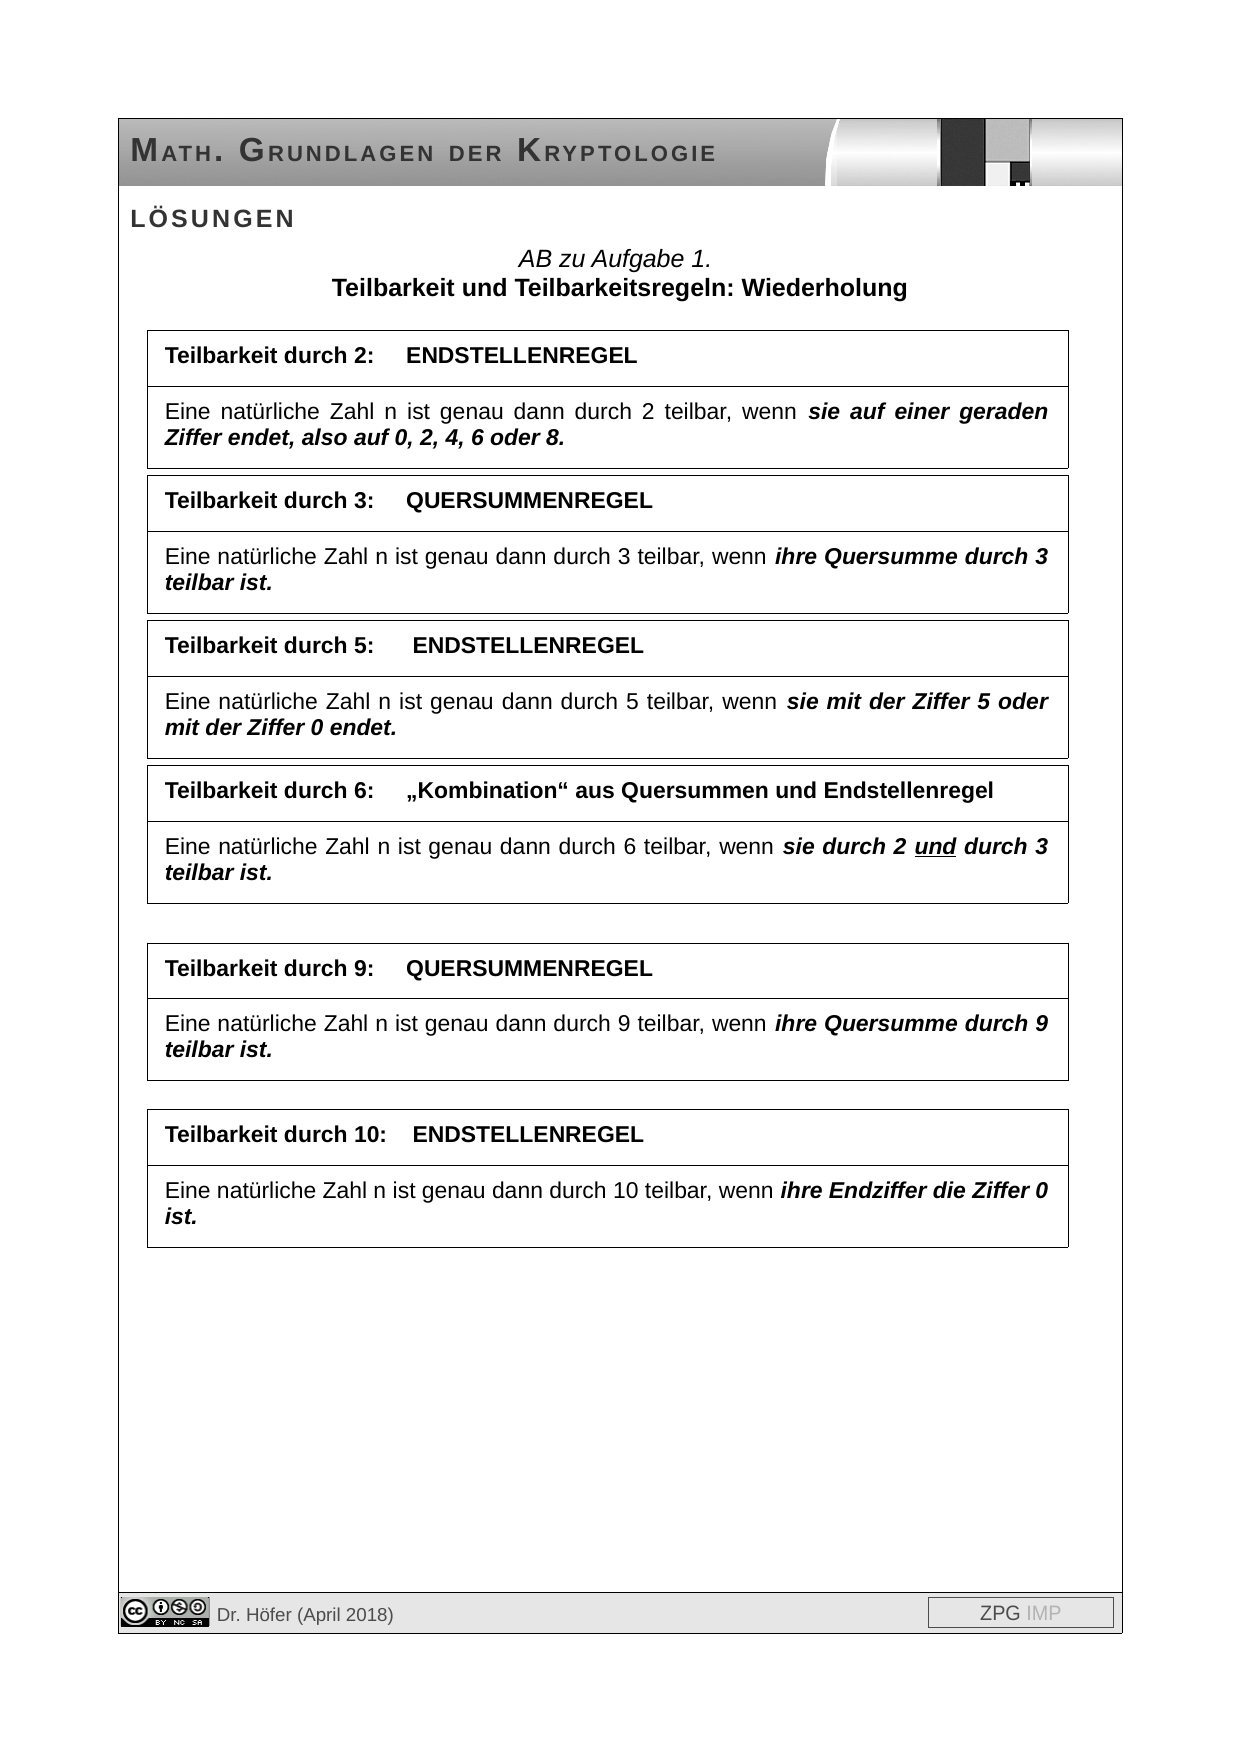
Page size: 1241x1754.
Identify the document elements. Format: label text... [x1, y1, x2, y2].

table_header Teilbarkeit durch 10: ENDSTELLENREGEL [148, 1110, 1068, 1165]
table_cell Eine natürliche Zahl n ist genau dann durch 2 teilbar, wenn sie auf einer geraden Ziffer endet, also auf 0, 2, 4, 6 oder 8. [148, 387, 1068, 468]
picture [119, 119, 1122, 186]
table_cell Eine natürliche Zahl n ist genau dann durch 10 teilbar, wenn ihre Endziffer die Ziffer 0 ist. [148, 1166, 1068, 1247]
table_cell Eine natürliche Zahl n ist genau dann durch 6 teilbar, wenn sie durch 2 und durch 3 teilbar ist. [148, 822, 1068, 903]
table_header Teilbarkeit durch 6: „Kombination“ aus Quersummen und Endstellenregel [148, 766, 1068, 821]
table_header Teilbarkeit durch 9: QUERSUMMENREGEL [148, 944, 1068, 998]
table_header Teilbarkeit durch 2: ENDSTELLENREGEL [148, 331, 1068, 386]
table_header Teilbarkeit durch 5: ENDSTELLENREGEL [148, 621, 1068, 676]
text LÖSUNGEN [124, 204, 1122, 232]
text Teilbarkeit und Teilbarkeitsregeln: Wiederholung [119, 273, 1122, 302]
picture [120, 1597, 210, 1627]
table_cell Eine natürliche Zahl n ist genau dann durch 9 teilbar, wenn ihre Quersumme durch 9 teilbar ist. [148, 999, 1068, 1080]
table_cell Eine natürliche Zahl n ist genau dann durch 5 teilbar, wenn sie mit der Ziffer 5 oder mit der Ziffer 0 endet. [148, 677, 1068, 758]
table_cell Eine natürliche Zahl n ist genau dann durch 3 teilbar, wenn ihre Quersumme durch 3 teilbar ist. [148, 532, 1068, 613]
table_header Teilbarkeit durch 3: QUERSUMMENREGEL [148, 476, 1068, 531]
text AB zu Aufgabe 1. [119, 244, 1122, 273]
